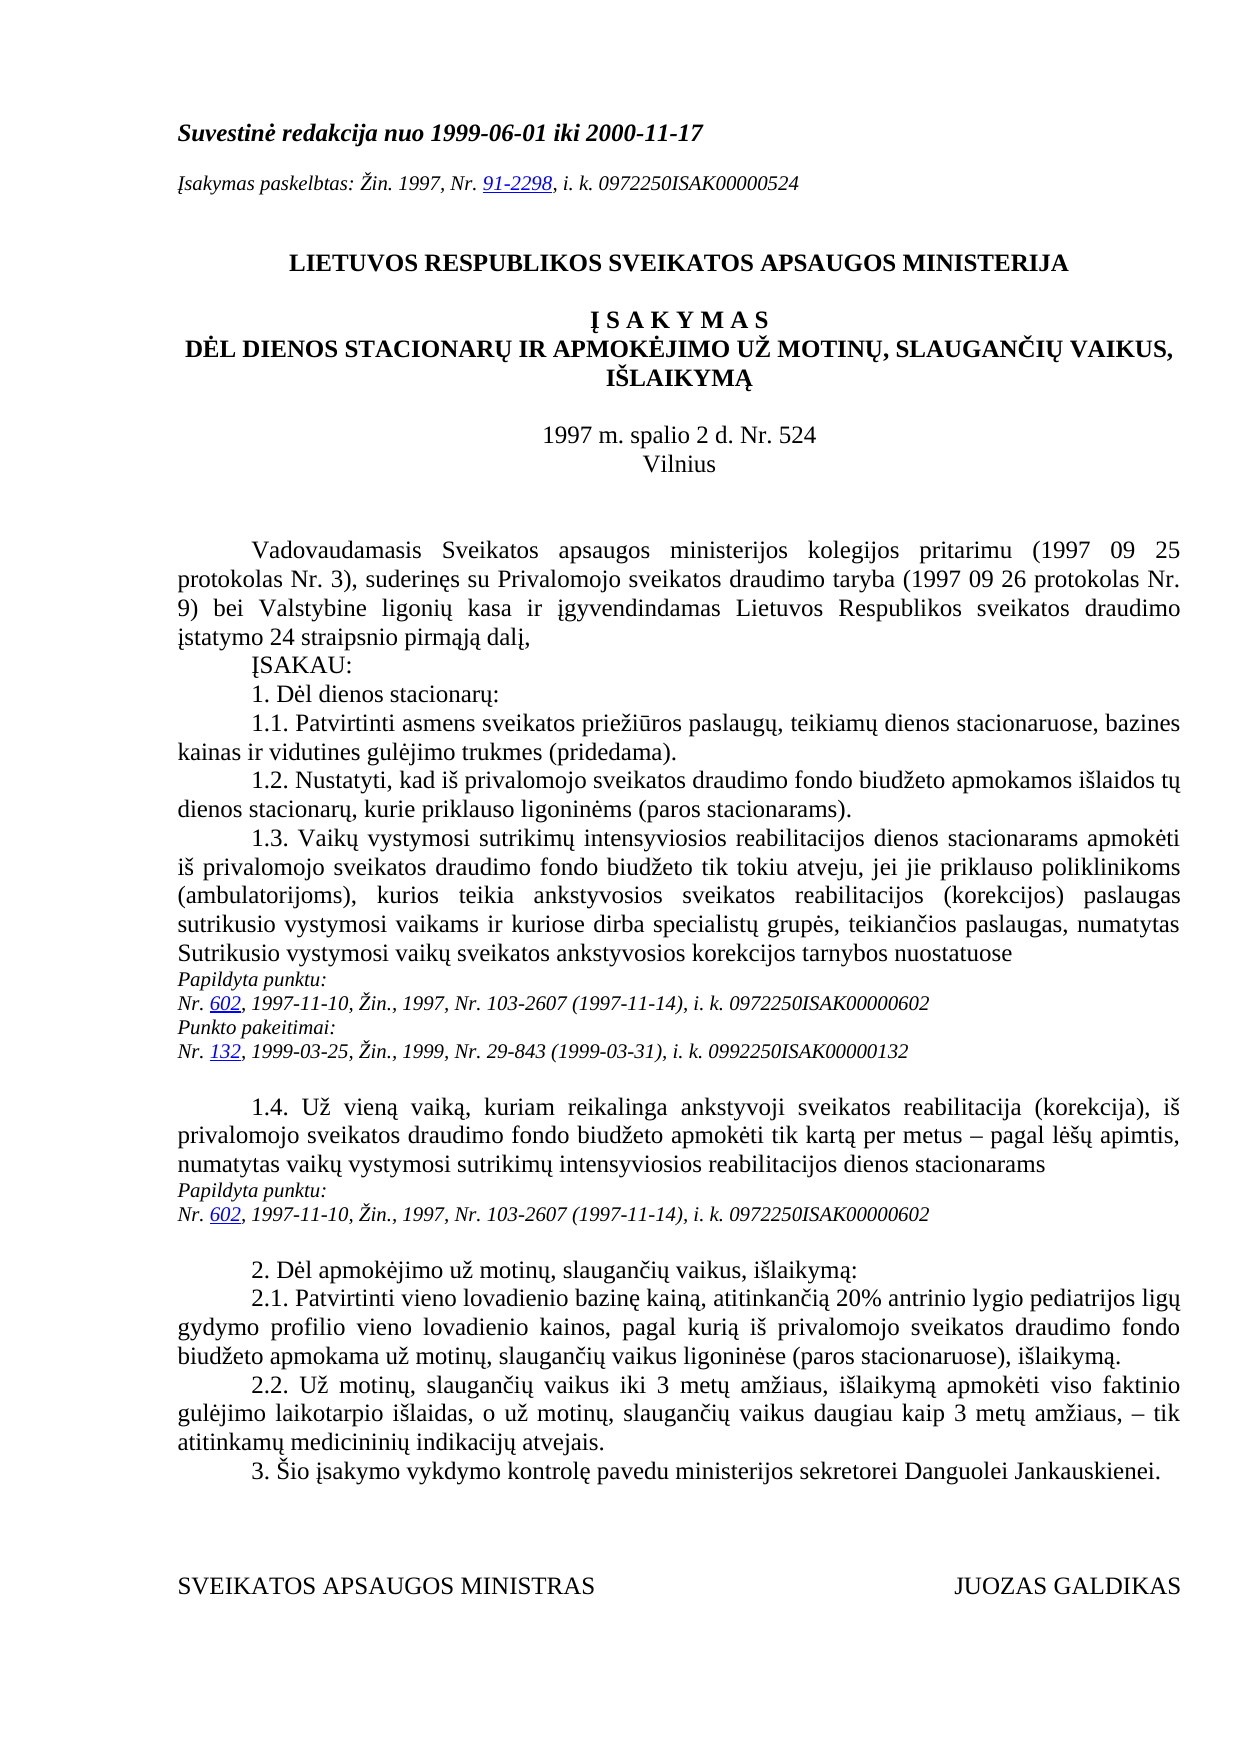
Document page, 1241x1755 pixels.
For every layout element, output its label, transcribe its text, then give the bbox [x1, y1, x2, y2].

text 2. Dėl apmokėjimo už motinų, slaugančių vaikus, išlaikymą: [177, 1255, 1181, 1283]
text 1.4. Už vieną vaiką, kuriam reikalinga ankstyvoji sveikatos reabilitacija (korekcija), iš privalomojo sveikatos draudimo fondo biudžeto apmokėti tik kartą per metus – pagal lėšų apimtis, numatytas vaikų vystymosi sutrikimų intensyviosios reabilitacijos dienos stacionarams [177, 1092, 1181, 1178]
text 1. Dėl dienos stacionarų: [177, 679, 1181, 708]
text Vadovaudamasis Sveikatos apsaugos ministerijos kolegijos pritarimu (1997 09 25 protokolas Nr. 3), suderinęs su Privalomojo sveikatos draudimo taryba (1997 09 26 protokolas Nr. 9) bei Valstybine ligonių kasa ir įgyvendindamas Lietuvos Respublikos sveikatos draudimo įstatymo 24 straipsnio pirmąją dalį, [177, 535, 1181, 650]
text Nr. 602, 1997-11-10, Žin., 1997, Nr. 103-2607 (1997-11-14), i. k. 0972250ISAK00000602 [177, 1202, 1181, 1226]
text ĮSAKAU: [177, 650, 1181, 679]
text 1997 m. spalio 2 d. Nr. 524 [177, 420, 1181, 449]
text Papildyta punktu: [177, 967, 1181, 991]
text 1.2. Nustatyti, kad iš privalomojo sveikatos draudimo fondo biudžeto apmokamos išlaidos tų dienos stacionarų, kurie priklauso ligoninėms (paros stacionarams). [177, 765, 1181, 823]
text 1.3. Vaikų vystymosi sutrikimų intensyviosios reabilitacijos dienos stacionarams apmokėti iš privalomojo sveikatos draudimo fondo biudžeto tik tokiu atveju, jei jie priklauso poliklinikoms (ambulatorijoms), kurios teikia ankstyvosios sveikatos reabilitacijos (korekcijos) paslaugas sutrikusio vystymosi vaikams ir kuriose dirba specialistų grupės, teikiančios paslaugas, numatytas Sutrikusio vystymosi vaikų sveikatos ankstyvosios korekcijos tarnybos nuostatuose [177, 823, 1181, 967]
text Suvestinė redakcija nuo 1999-06-01 iki 2000-11-17 [177, 118, 1181, 147]
text DĖL DIENOS STACIONARŲ IR APMOKĖJIMO UŽ MOTINŲ, SLAUGANČIŲ VAIKUS, IŠLAIKYMĄ [177, 334, 1181, 392]
text Nr. 132, 1999-03-25, Žin., 1999, Nr. 29-843 (1999-03-31), i. k. 0992250ISAK00000132 [177, 1039, 1181, 1063]
text LIETUVOS RESPUBLIKOS SVEIKATOS APSAUGOS MINISTERIJA [177, 248, 1181, 277]
text Į S A K Y M A S [177, 305, 1181, 334]
text SVEIKATOS APSAUGOS MINISTRAS JUOZAS GALDIKAS [177, 1571, 1181, 1600]
text 3. Šio įsakymo vykdymo kontrolę pavedu ministerijos sekretorei Danguolei Jankauskienei. [177, 1456, 1181, 1485]
text 2.1. Patvirtinti vieno lovadienio bazinę kainą, atitinkančią 20% antrinio lygio pediatrijos ligų gydymo profilio vieno lovadienio kainos, pagal kurią iš privalomojo sveikatos draudimo fondo biudžeto apmokama už motinų, slaugančių vaikus ligoninėse (paros stacionaruose), išlaikymą. [177, 1283, 1181, 1370]
text Papildyta punktu: [177, 1178, 1181, 1202]
text 1.1. Patvirtinti asmens sveikatos priežiūros paslaugų, teikiamų dienos stacionaruose, bazines kainas ir vidutines gulėjimo trukmes (pridedama). [177, 708, 1181, 765]
text Nr. 602, 1997-11-10, Žin., 1997, Nr. 103-2607 (1997-11-14), i. k. 0972250ISAK00000602 [177, 991, 1181, 1015]
text Punkto pakeitimai: [177, 1015, 1181, 1039]
text Įsakymas paskelbtas: Žin. 1997, Nr. 91-2298, i. k. 0972250ISAK00000524 [177, 171, 1181, 195]
text Vilnius [177, 449, 1181, 478]
text 2.2. Už motinų, slaugančių vaikus iki 3 metų amžiaus, išlaikymą apmokėti viso faktinio gulėjimo laikotarpio išlaidas, o už motinų, slaugančių vaikus daugiau kaip 3 metų amžiaus, – tik atitinkamų medicininių indikacijų atvejais. [177, 1370, 1181, 1456]
